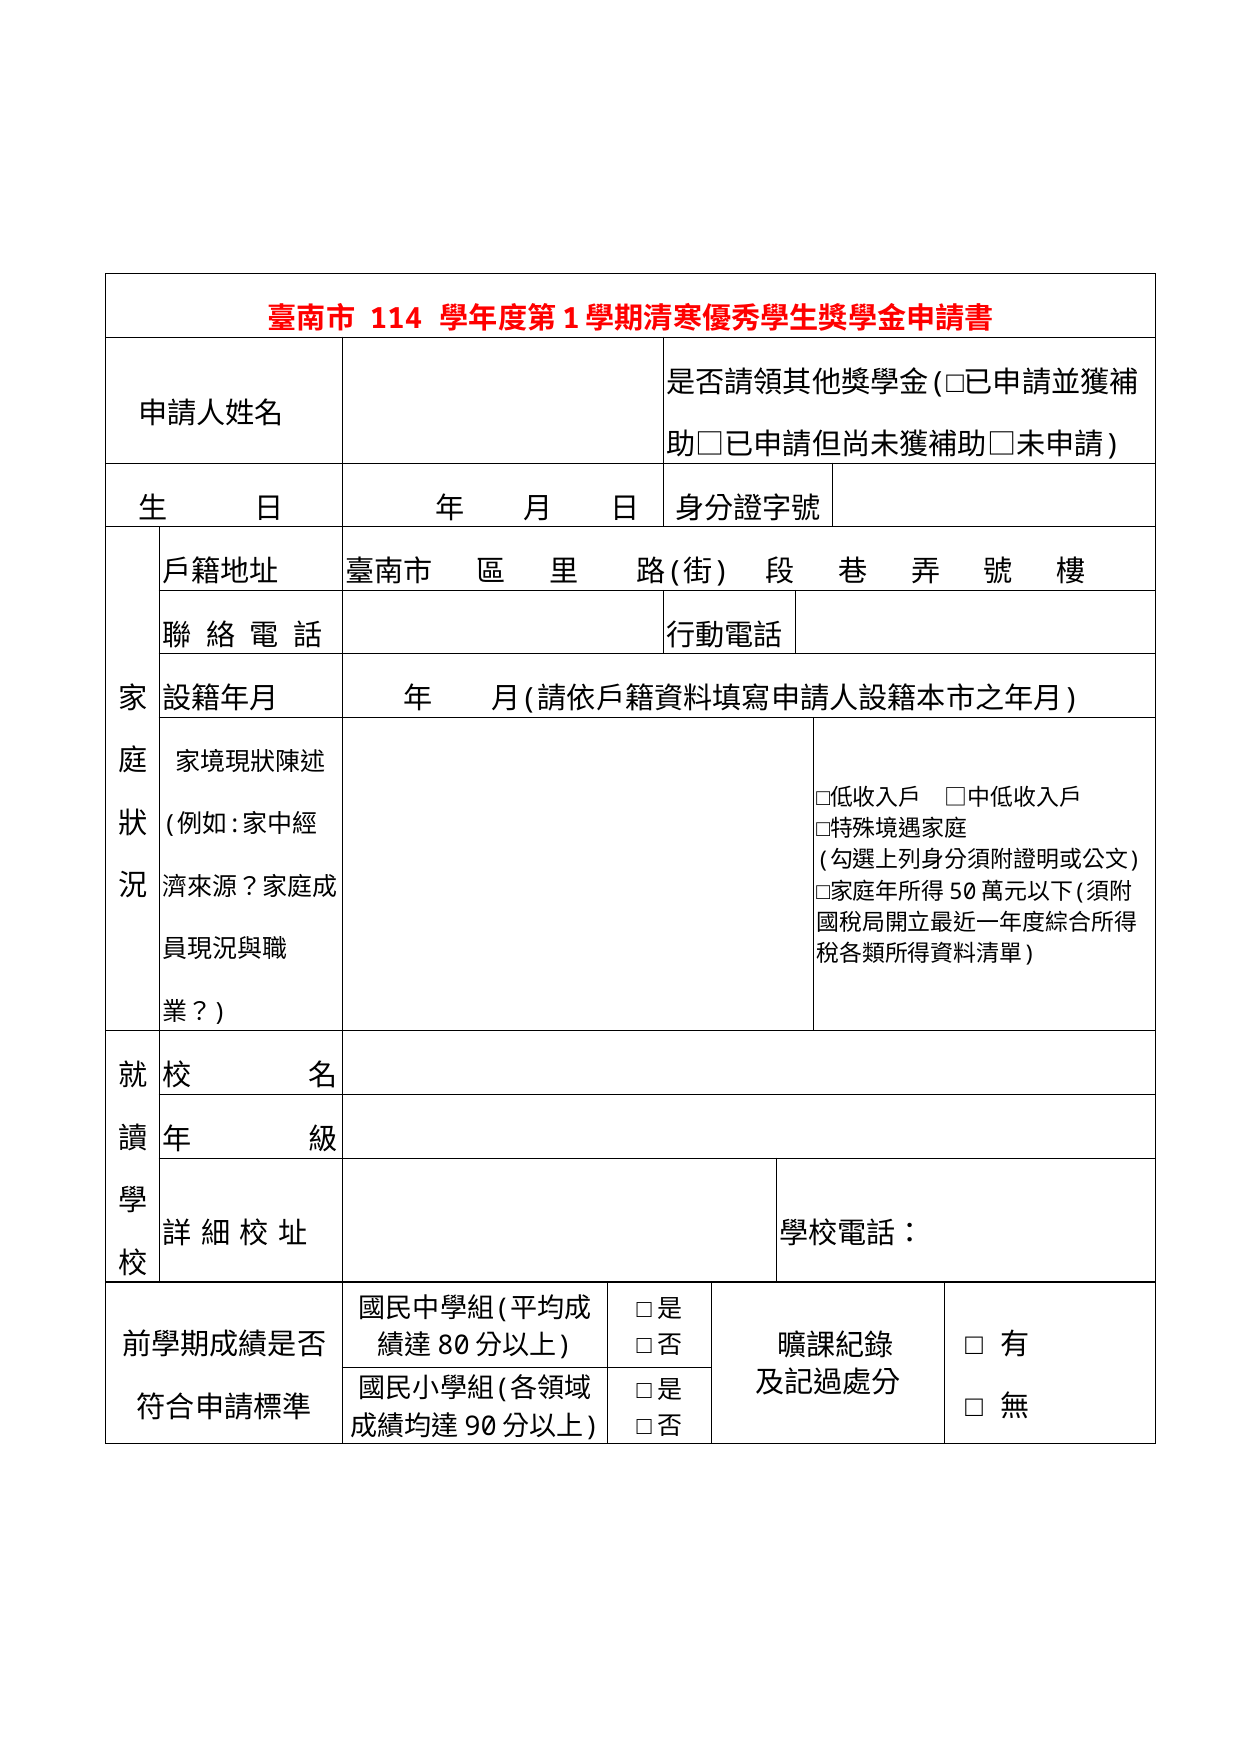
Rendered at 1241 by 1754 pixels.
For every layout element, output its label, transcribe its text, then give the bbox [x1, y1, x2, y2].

table_cell 曠課紀錄 及記過處分 [712, 1283, 944, 1443]
table_cell 聯 絡 電 話 [160, 591, 342, 653]
table_cell 家境現狀陳述 (例如:家中經濟來源？家庭成員現況與職業？) [160, 718, 342, 1030]
table_cell 家庭狀況 [106, 527, 159, 1030]
table_cell 生 日 [106, 464, 342, 526]
table_cell 臺南市 區 里 路(街) 段 巷 弄 號 樓 [343, 527, 1155, 590]
table_cell 是否請領其他獎學金(□已申請並獲補助□已申請但尚未獲補助□未申請) [664, 338, 1155, 463]
table_cell 前學期成績是否符合申請標準 [106, 1283, 342, 1443]
table_cell [343, 1159, 776, 1281]
table_cell [343, 1031, 1155, 1094]
table_cell 年 月(請依戶籍資料填寫申請人設籍本市之年月) [343, 654, 1155, 717]
table_cell □低收入戶 □中低收入戶 □特殊境遇家庭 (勾選上列身分須附證明或公文) □家庭年所得50萬元以下(須附國稅局開立最近一年度綜合所得稅各類所得資料清單) [814, 718, 1155, 1030]
table_cell □ 是 □ 否 [608, 1368, 711, 1443]
table_cell 校 名 [160, 1031, 342, 1094]
table_cell 戶籍地址 [160, 527, 342, 590]
table_cell 國民小學組(各領域成績均達90分以上) [343, 1368, 607, 1443]
table_cell [343, 1095, 1155, 1157]
table_header 臺南市 114 學年度第1學期清寒優秀學生獎學金申請書 [106, 274, 1155, 337]
table_cell 詳細校址 [160, 1159, 342, 1281]
table_cell 就讀學校 [106, 1031, 159, 1281]
table_cell 國民中學組(平均成績達80分以上) [343, 1283, 607, 1367]
table_cell 行動電話 [664, 591, 795, 653]
table_cell 身分證字號 [664, 464, 832, 526]
table_cell [343, 338, 663, 463]
table_cell □ 是 □ 否 [608, 1283, 711, 1367]
table_cell □ 有 □ 無 [945, 1283, 1155, 1443]
table_cell 年 級 [160, 1095, 342, 1157]
table_cell [343, 591, 663, 653]
table_cell [833, 464, 1155, 526]
table_cell 設籍年月 [160, 654, 342, 717]
table_cell 年 月 日 [343, 464, 663, 526]
table_cell [796, 591, 1155, 653]
table_cell [343, 718, 813, 1030]
table_cell 申請人姓名 [106, 338, 342, 463]
table_cell 學校電話： [777, 1159, 1155, 1281]
